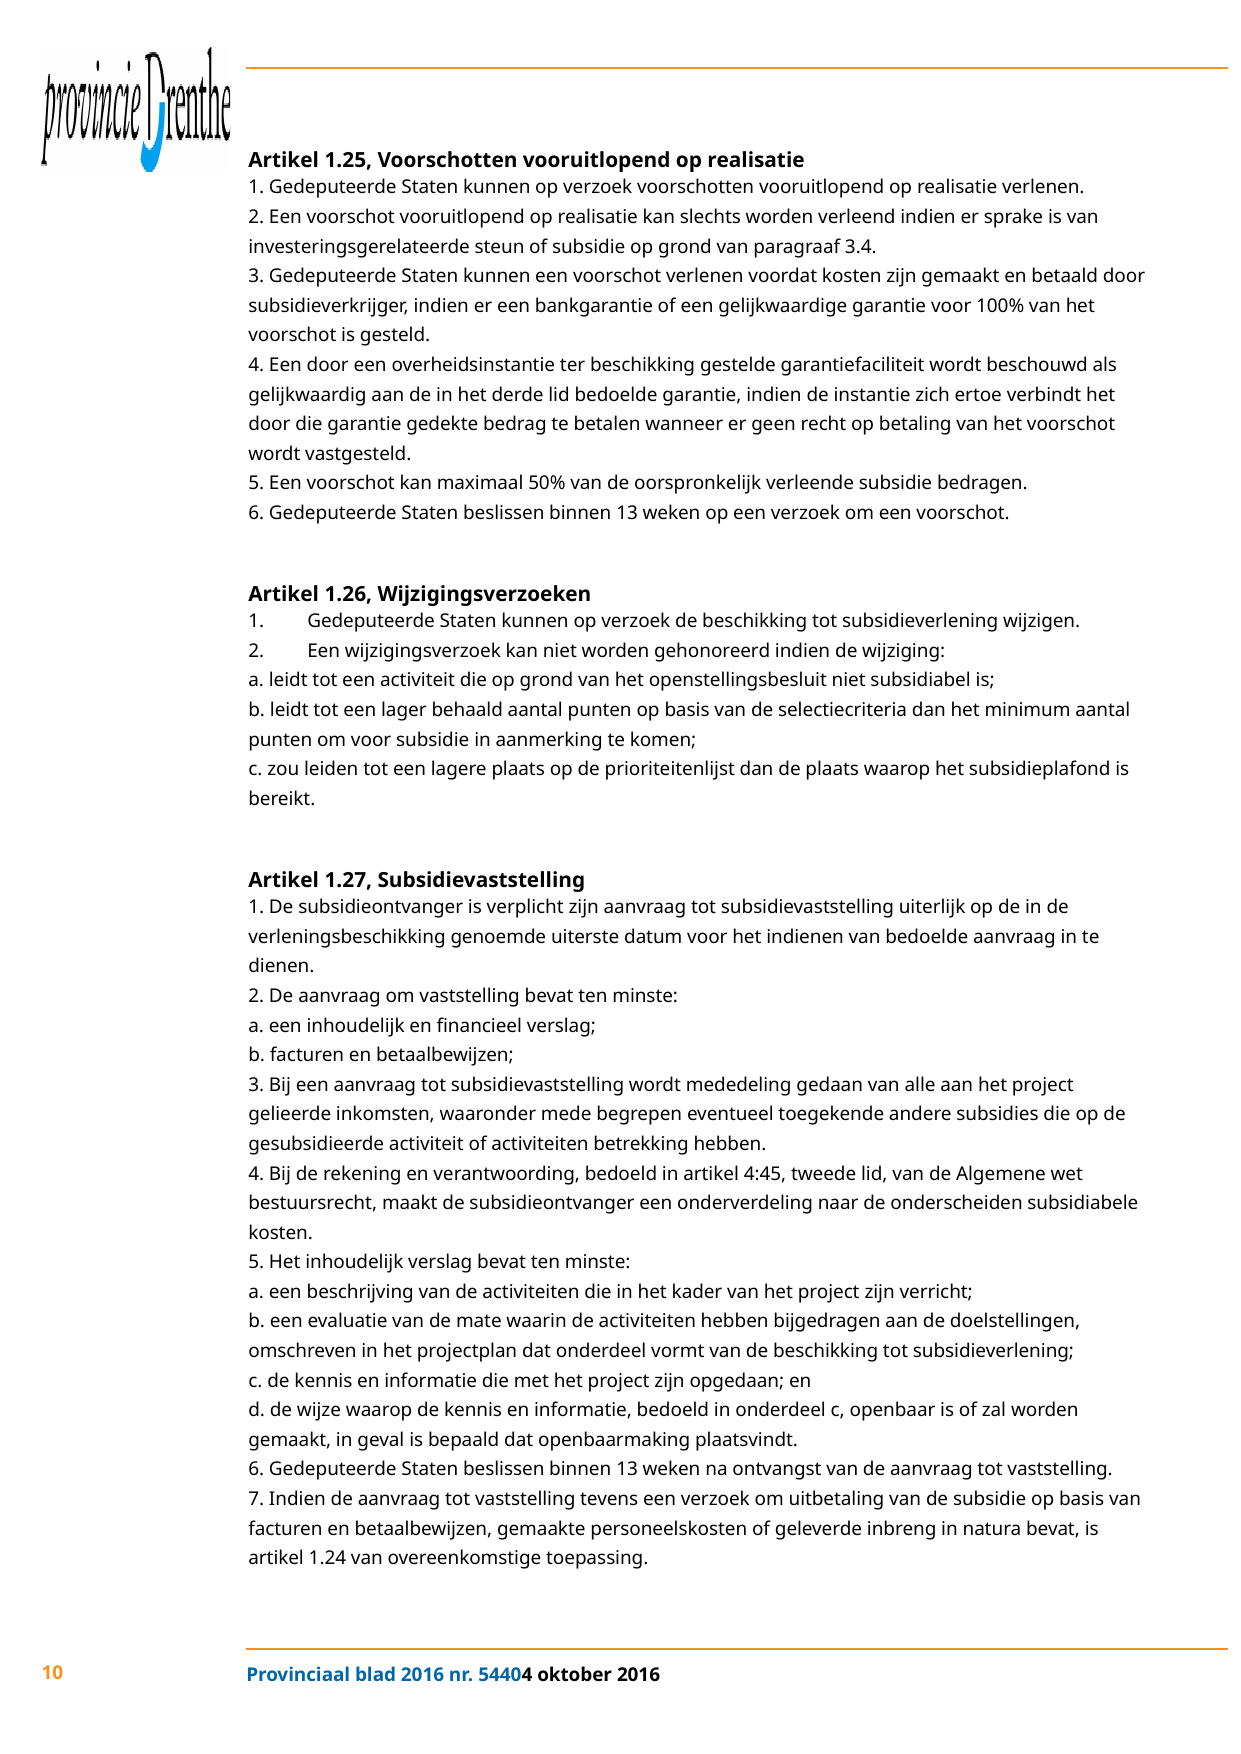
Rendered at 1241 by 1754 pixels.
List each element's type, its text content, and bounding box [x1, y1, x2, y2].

text 6. Gedeputeerde Staten beslissen binnen 13 weken op een verzoek om een voorschot. [248, 499, 1152, 525]
text a. een inhoudelijk en financieel verslag; [248, 1012, 1152, 1037]
text 6. Gedeputeerde Staten beslissen binnen 13 weken na ontvangst van de aanvraag tot vaststelling. [248, 1456, 1152, 1481]
text 1. Gedeputeerde Staten kunnen op verzoek voorschotten vooruitlopend op realisatie verlenen. [248, 174, 1152, 199]
text a. leidt tot een activiteit die op grond van het openstellingsbesluit niet subsidiabel is; [248, 667, 1152, 692]
text 2. Een voorschot vooruitlopend op realisatie kan slechts worden verleend indien er sprake is van investeringsgerelateerde steun of subsidie op grond van paragraaf 3.4. [248, 203, 1152, 258]
text a. een beschrijving van de activiteiten die in het kader van het project zijn verricht; [248, 1278, 1152, 1304]
text b. facturen en betaalbewijzen; [248, 1041, 1152, 1067]
text 5. Een voorschot kan maximaal 50% van de oorspronkelijk verleende subsidie bedragen. [248, 469, 1152, 495]
list Gedeputeerde Staten kunnen op verzoek de beschikking tot subsidieverlening wijzigen. [248, 607, 1152, 633]
text b. een evaluatie van de mate waarin de activiteiten hebben bijgedragen aan de doelstellingen, omschreven in het projectplan dat onderdeel vormt van de beschikking tot subsidieverlening; [248, 1308, 1152, 1363]
text 3. Bij een aanvraag tot subsidievaststelling wordt mededeling gedaan van alle aan het project gelieerde inkomsten, waaronder mede begrepen eventueel toegekende andere subsidies die op de gesubsidieerde activiteit of activiteiten betrekking hebben. [248, 1071, 1152, 1156]
picture [41, 47, 231, 172]
text 5. Het inhoudelijk verslag bevat ten minste: [248, 1248, 1152, 1274]
text Artikel 1.25, Voorschotten vooruitlopend op realisatie [248, 145, 1152, 174]
text 4. Bij de rekening en verantwoording, bedoeld in artikel 4:45, tweede lid, van de Algemene wet bestuursrecht, maakt de subsidieontvanger een onderverdeling naar de onderscheiden subsidiabele kosten. [248, 1160, 1152, 1244]
text c. de kennis en informatie die met het project zijn opgedaan; en [248, 1367, 1152, 1392]
text c. zou leiden tot een lagere plaats op de prioriteitenlijst dan de plaats waarop het subsidieplafond is bereikt. [248, 755, 1152, 811]
text Artikel 1.27, Subsidievaststelling [248, 865, 1152, 893]
text 2. De aanvraag om vaststelling bevat ten minste: [248, 982, 1152, 1008]
list Een wijzigingsverzoek kan niet worden gehonoreerd indien de wijziging: [248, 637, 1152, 663]
text 1. De subsidieontvanger is verplicht zijn aanvraag tot subsidievaststelling uiterlijk op de in de verleningsbeschikking genoemde uiterste datum voor het indienen van bedoelde aanvraag in te dienen. [248, 893, 1152, 978]
text 4. Een door een overheidsinstantie ter beschikking gestelde garantiefaciliteit wordt beschouwd als gelijkwaardig aan de in het derde lid bedoelde garantie, indien de instantie zich ertoe verbindt het door die garantie gedekte bedrag te betalen wanneer er geen recht op betaling van het voorschot wordt vastgesteld. [248, 351, 1152, 466]
text Artikel 1.26, Wijzigingsverzoeken [248, 579, 1152, 607]
text 7. Indien de aanvraag tot vaststelling tevens een verzoek om uitbetaling van de subsidie op basis van facturen en betaalbewijzen, gemaakte personeelskosten of geleverde inbreng in natura bevat, is artikel 1.24 van overeenkomstige toepassing. [248, 1485, 1152, 1570]
text 3. Gedeputeerde Staten kunnen een voorschot verlenen voordat kosten zijn gemaakt en betaald door subsidieverkrijger, indien er een bankgarantie of een gelijkwaardige garantie voor 100% van het voorschot is gesteld. [248, 262, 1152, 347]
text b. leidt tot een lager behaald aantal punten op basis van de selectiecriteria dan het minimum aantal punten om voor subsidie in aanmerking te komen; [248, 696, 1152, 752]
text d. de wijze waarop de kennis en informatie, bedoeld in onderdeel c, openbaar is of zal worden gemaakt, in geval is bepaald dat openbaarmaking plaatsvindt. [248, 1396, 1152, 1452]
